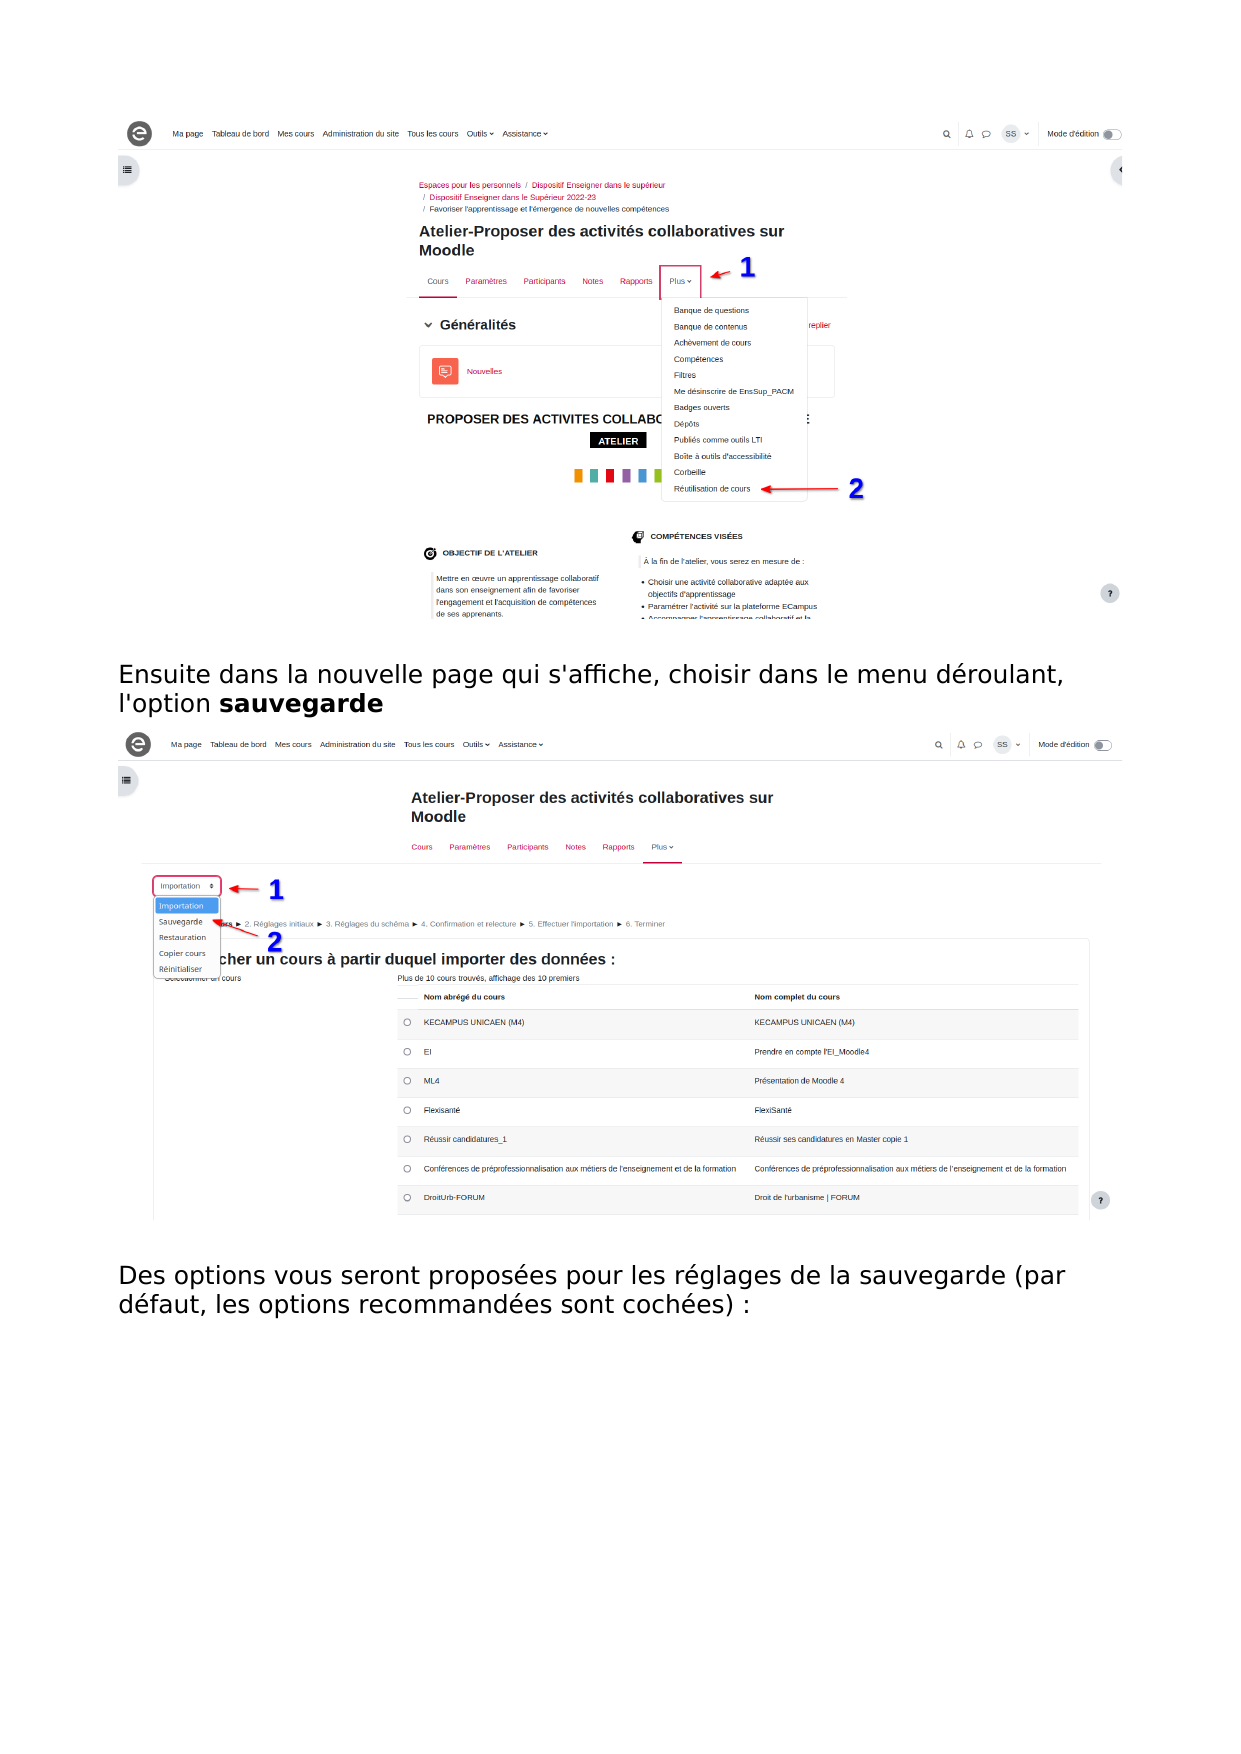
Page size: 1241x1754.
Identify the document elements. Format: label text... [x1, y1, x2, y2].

text Ensuite dans la nouvelle page qui s'affiche, choisir dans le menu déroulant, l'option sauvegarde [118, 660, 1122, 719]
picture [118, 118, 1123, 619]
text Des options vous seront proposées pour les réglages de la sauvegarde (par défaut, les options recommandées sont cochées) : [118, 1261, 1122, 1320]
picture [118, 731, 1123, 1220]
